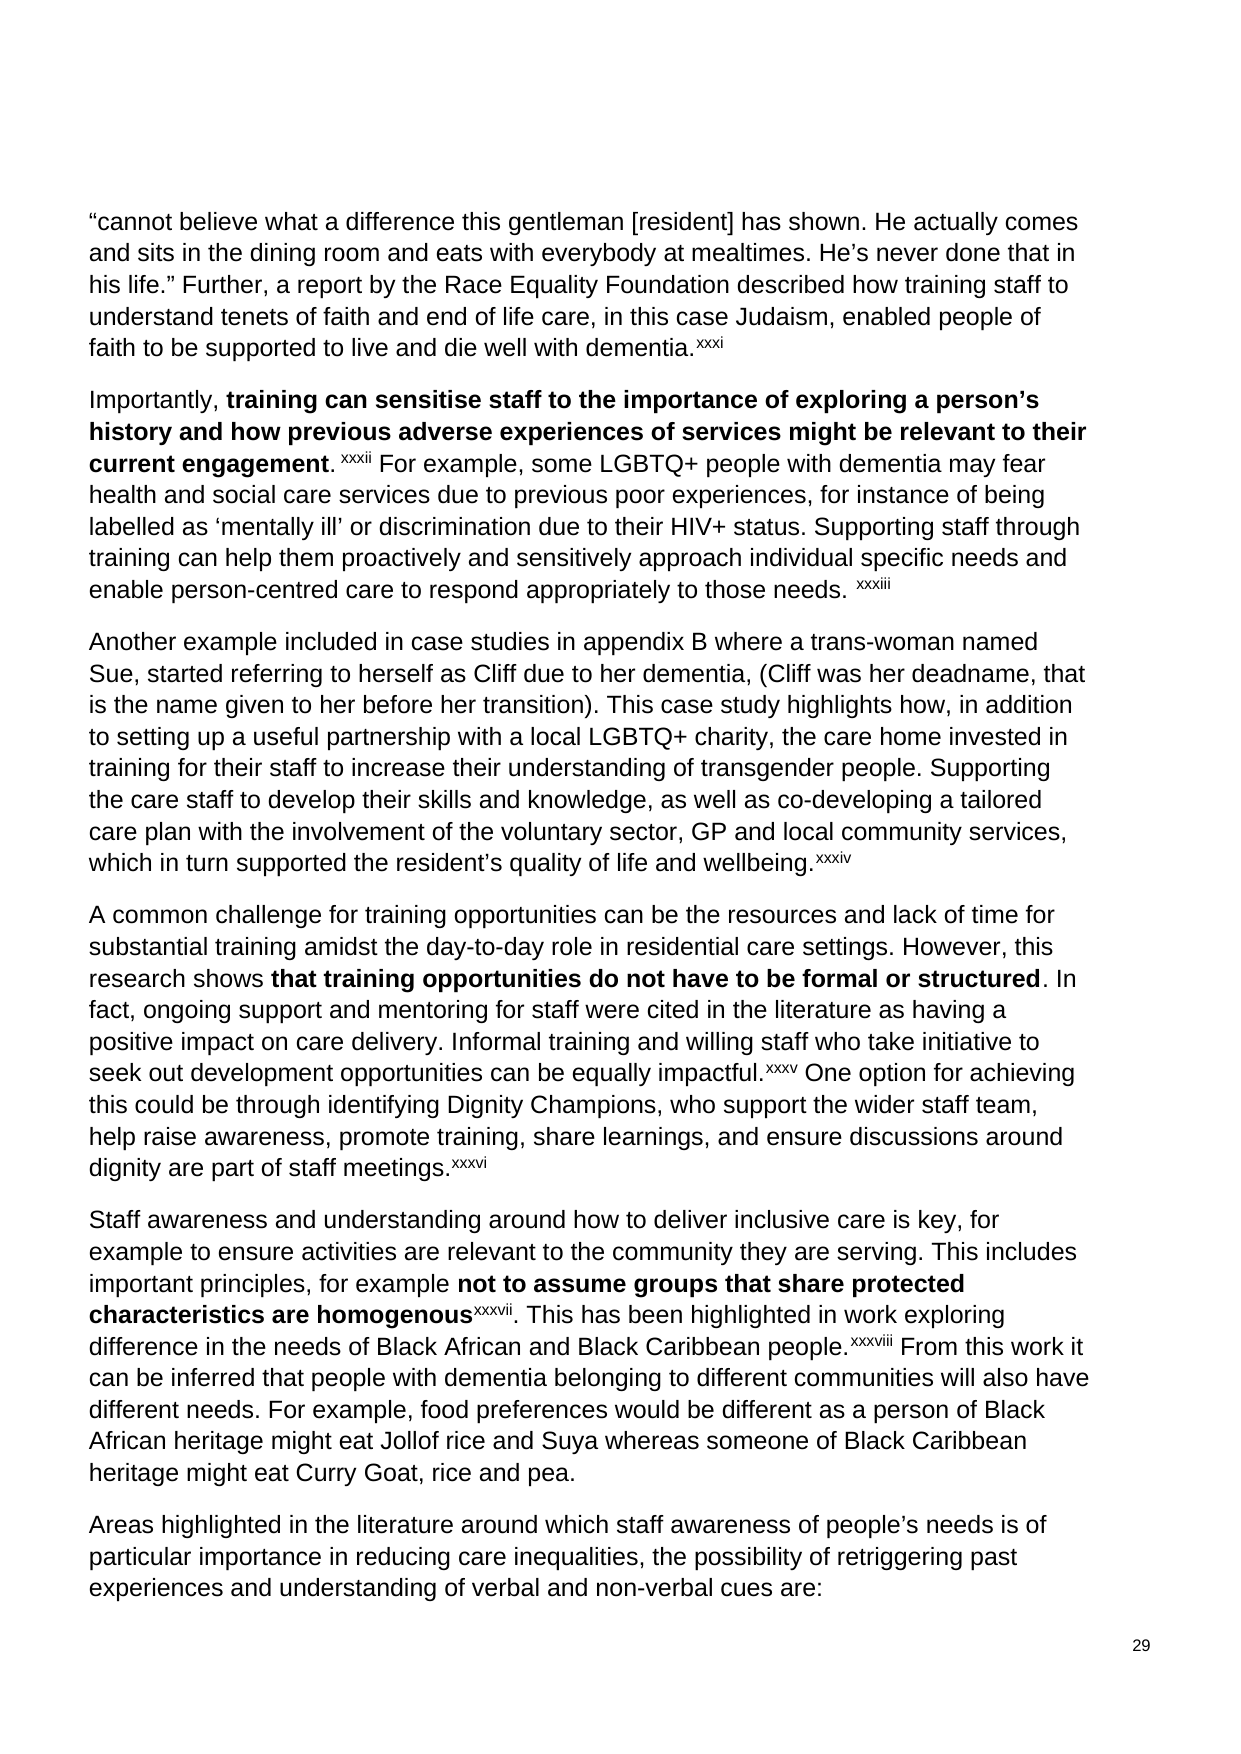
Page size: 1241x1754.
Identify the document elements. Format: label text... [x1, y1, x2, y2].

text A common challenge for training opportunities can be the resources and lack of time for substantial training amidst the day-to-day role in residential care settings. However, this research shows that training opportunities do not have to be formal or structured. In fact, ongoing support and mentoring for staff were cited in the literature as having a positive impact on care delivery. Informal training and willing staff who take initiative to seek out development opportunities can be equally impactful. One option for achieving this could be through identifying Dignity Champions, who support the wider staff team, help raise awareness, promote training, share learnings, and ensure discussions around dignity are part of staff meetings. [89, 901, 1092, 1182]
text “cannot believe what a difference this gentleman [resident] has shown. He actually comes and sits in the dining room and eats with everybody at mealtimes. He’s never done that in his life.” Further, a report by the Race Equality Foundation described how training staff to understand tenets of faith and end of life care, in this case Judaism, enabled people of faith to be supported to live and die well with dementia. [89, 207, 1092, 362]
text Importantly, training can sensitise staff to the importance of exploring a person’s history and how previous adverse experiences of services might be relevant to their current engagement. For example, some LGBTQ+ people with dementia may fear health and social care services due to previous poor experiences, for instance of being labelled as ‘mentally ill’ or discrimination due to their HIV+ status. Supporting staff through training can help them proactively and sensitively approach individual specific needs and enable person-centred care to respond appropriately to those needs. [89, 385, 1092, 603]
text Another example included in case studies in appendix B where a trans-woman named Sue, started referring to herself as Cliff due to her dementia, (Cliff was her deadname, that is the name given to her before her transition). This case study highlights how, in addition to setting up a useful partnership with a local LGBTQ+ charity, the care home invested in training for their staff to increase their understanding of transgender people. Supporting the care staff to develop their skills and knowledge, as well as co-developing a tailored care plan with the involvement of the voluntary sector, GP and local community services, which in turn supported the resident’s quality of life and wellbeing. [89, 627, 1092, 877]
text Areas highlighted in the literature around which staff awareness of people’s needs is of particular importance in reducing care inequalities, the possibility of retriggering past experiences and understanding of verbal and non-verbal cues are: [89, 1510, 1092, 1602]
text Staff awareness and understanding around how to deliver inclusive care is key, for example to ensure activities are relevant to the community they are serving. This includes important principles, for example not to assume groups that share protected characteristics are homogenous. This has been highlighted in work exploring difference in the needs of Black African and Black Caribbean people. From this work it can be inferred that people with dementia belonging to different communities will also have different needs. For example, food preferences would be different as a person of Black African heritage might eat Jollof rice and Suya whereas someone of Black Caribbean heritage might eat Curry Goat, rice and pea. [89, 1205, 1092, 1487]
